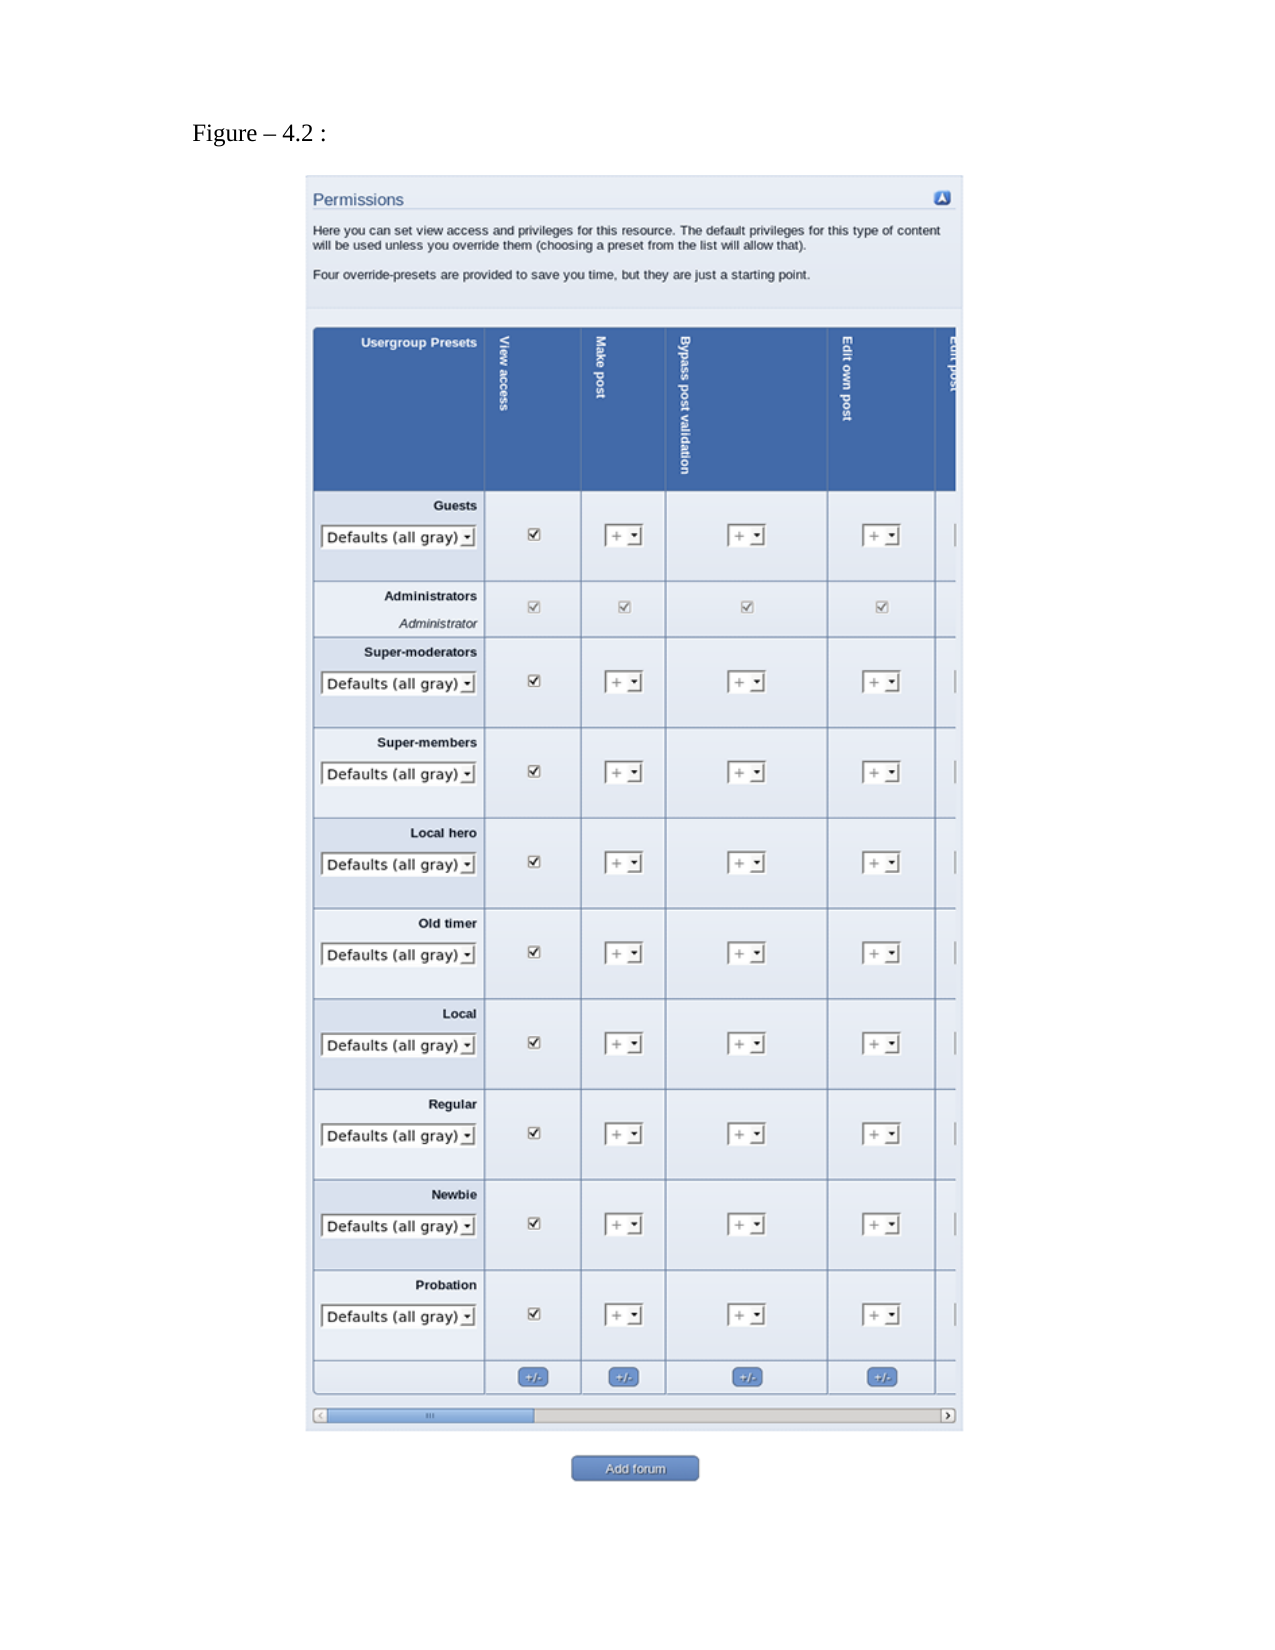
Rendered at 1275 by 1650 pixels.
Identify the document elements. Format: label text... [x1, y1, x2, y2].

picture [295, 175, 980, 1492]
text Figure – 4.2 : [118, 118, 1157, 147]
